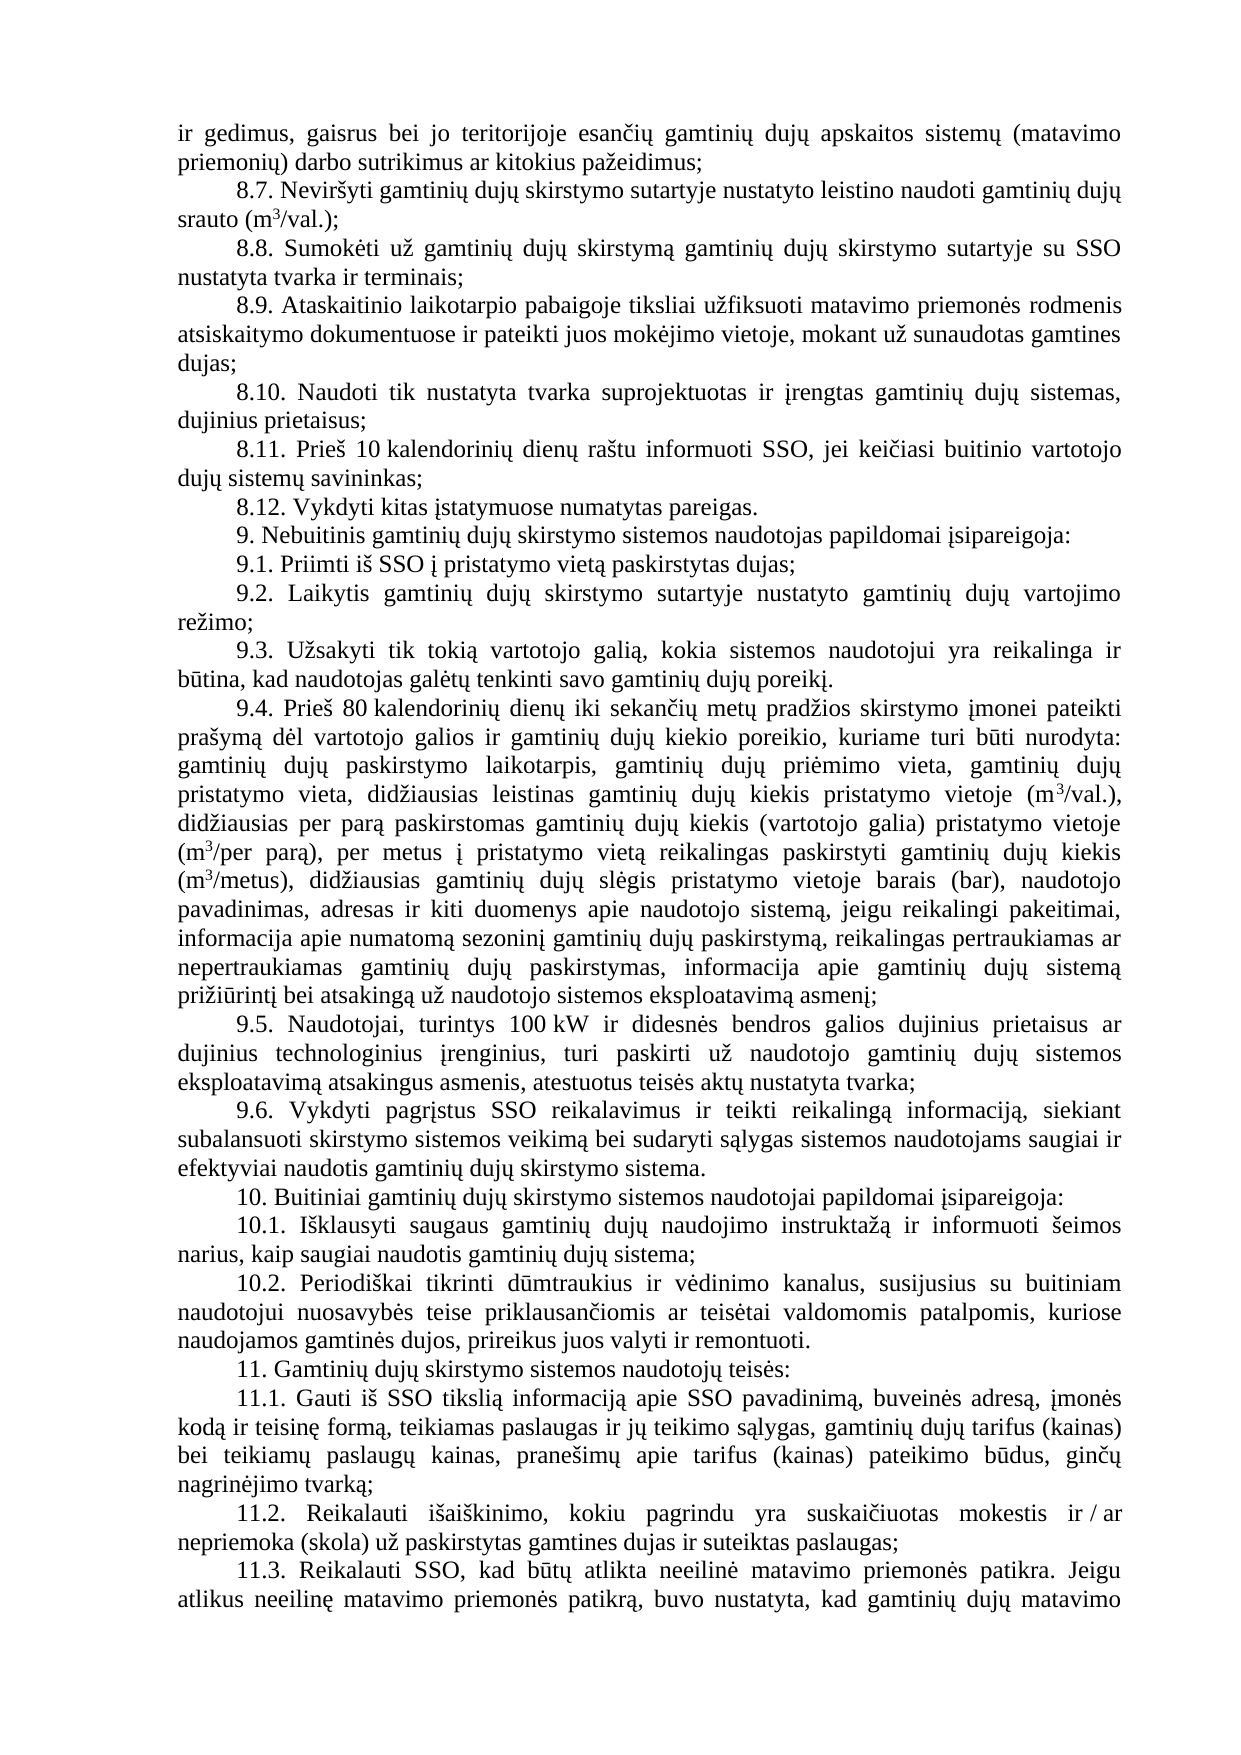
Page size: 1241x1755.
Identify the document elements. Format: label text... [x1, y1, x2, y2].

text 8.10. Naudoti tik nustatyta tvarka suprojektuotas ir įrengtas gamtinių dujų sistemas, dujinius prietaisus; [177, 377, 1122, 434]
text 9.1. Priimti iš SSO į pristatymo vietą paskirstytas dujas; [177, 549, 1122, 578]
text 11.2. Reikalauti išaiškinimo, kokiu pagrindu yra suskaičiuotas mokestis ir / ar nepriemoka (skola) už paskirstytas gamtines dujas ir suteiktas paslaugas; [177, 1498, 1122, 1556]
text 8.9. Ataskaitinio laikotarpio pabaigoje tiksliai užfiksuoti matavimo priemonės rodmenis atsiskaitymo dokumentuose ir pateikti juos mokėjimo vietoje, mokant už sunaudotas gamtines dujas; [177, 291, 1122, 377]
text 9.4. Prieš 80 kalendorinių dienų iki sekančių metų pradžios skirstymo įmonei pateikti prašymą dėl vartotojo galios ir gamtinių dujų kiekio poreikio, kuriame turi būti nurodyta: gamtinių dujų paskirstymo laikotarpis, gamtinių dujų priėmimo vieta, gamtinių dujų pristatymo vieta, didžiausias leistinas gamtinių dujų kiekis pristatymo vietoje (m3/val.), didžiausias per parą paskirstomas gamtinių dujų kiekis (vartotojo galia) pristatymo vietoje (m3/per parą), per metus į pristatymo vietą reikalingas paskirstyti gamtinių dujų kiekis (m3/metus), didžiausias gamtinių dujų slėgis pristatymo vietoje barais (bar), naudotojo pavadinimas, adresas ir kiti duomenys apie naudotojo sistemą, jeigu reikalingi pakeitimai, informacija apie numatomą sezoninį gamtinių dujų paskirstymą, reikalingas pertraukiamas ar nepertraukiamas gamtinių dujų paskirstymas, informacija apie gamtinių dujų sistemą prižiūrintį bei atsakingą už naudotojo sistemos eksploatavimą asmenį; [177, 693, 1122, 1009]
text 10.1. Išklausyti saugaus gamtinių dujų naudojimo instruktažą ir informuoti šeimos narius, kaip saugiai naudotis gamtinių dujų sistema; [177, 1211, 1122, 1268]
text 11.3. Reikalauti SSO, kad būtų atlikta neeilinė matavimo priemonės patikra. Jeigu atlikus neeilinę matavimo priemonės patikrą, buvo nustatyta, kad gamtinių dujų matavimo [177, 1556, 1122, 1613]
text 8.11. Prieš 10 kalendorinių dienų raštu informuoti SSO, jei keičiasi buitinio vartotojo dujų sistemų savininkas; [177, 434, 1122, 492]
text 8.12. Vykdyti kitas įstatymuose numatytas pareigas. [177, 492, 1122, 521]
text 8.7. Neviršyti gamtinių dujų skirstymo sutartyje nustatyto leistino naudoti gamtinių dujų srauto (m3/val.); [177, 176, 1122, 233]
text 9.3. Užsakyti tik tokią vartotojo galią, kokia sistemos naudotojui yra reikalinga ir būtina, kad naudotojas galėtų tenkinti savo gamtinių dujų poreikį. [177, 636, 1122, 693]
text 9. Nebuitinis gamtinių dujų skirstymo sistemos naudotojas papildomai įsipareigoja: [177, 521, 1122, 549]
text 11.1. Gauti iš SSO tikslią informaciją apie SSO pavadinimą, buveinės adresą, įmonės kodą ir teisinę formą, teikiamas paslaugas ir jų teikimo sąlygas, gamtinių dujų tarifus (kainas) bei teikiamų paslaugų kainas, pranešimų apie tarifus (kainas) pateikimo būdus, ginčų nagrinėjimo tvarką; [177, 1383, 1122, 1498]
text 10. Buitiniai gamtinių dujų skirstymo sistemos naudotojai papildomai įsipareigoja: [177, 1182, 1122, 1211]
text ir gedimus, gaisrus bei jo teritorijoje esančių gamtinių dujų apskaitos sistemų (matavimo priemonių) darbo sutrikimus ar kitokius pažeidimus; [177, 118, 1122, 176]
text 9.5. Naudotojai, turintys 100 kW ir didesnės bendros galios dujinius prietaisus ar dujinius technologinius įrenginius, turi paskirti už naudotojo gamtinių dujų sistemos eksploatavimą atsakingus asmenis, atestuotus teisės aktų nustatyta tvarka; [177, 1009, 1122, 1096]
text 8.8. Sumokėti už gamtinių dujų skirstymą gamtinių dujų skirstymo sutartyje su SSO nustatyta tvarka ir terminais; [177, 233, 1122, 291]
text 9.2. Laikytis gamtinių dujų skirstymo sutartyje nustatyto gamtinių dujų vartojimo režimo; [177, 578, 1122, 636]
text 10.2. Periodiškai tikrinti dūmtraukius ir vėdinimo kanalus, susijusius su buitiniam naudotojui nuosavybės teise priklausančiomis ar teisėtai valdomomis patalpomis, kuriose naudojamos gamtinės dujos, prireikus juos valyti ir remontuoti. [177, 1268, 1122, 1354]
text 11. Gamtinių dujų skirstymo sistemos naudotojų teisės: [177, 1354, 1122, 1383]
text 9.6. Vykdyti pagrįstus SSO reikalavimus ir teikti reikalingą informaciją, siekiant subalansuoti skirstymo sistemos veikimą bei sudaryti sąlygas sistemos naudotojams saugiai ir efektyviai naudotis gamtinių dujų skirstymo sistema. [177, 1096, 1122, 1182]
